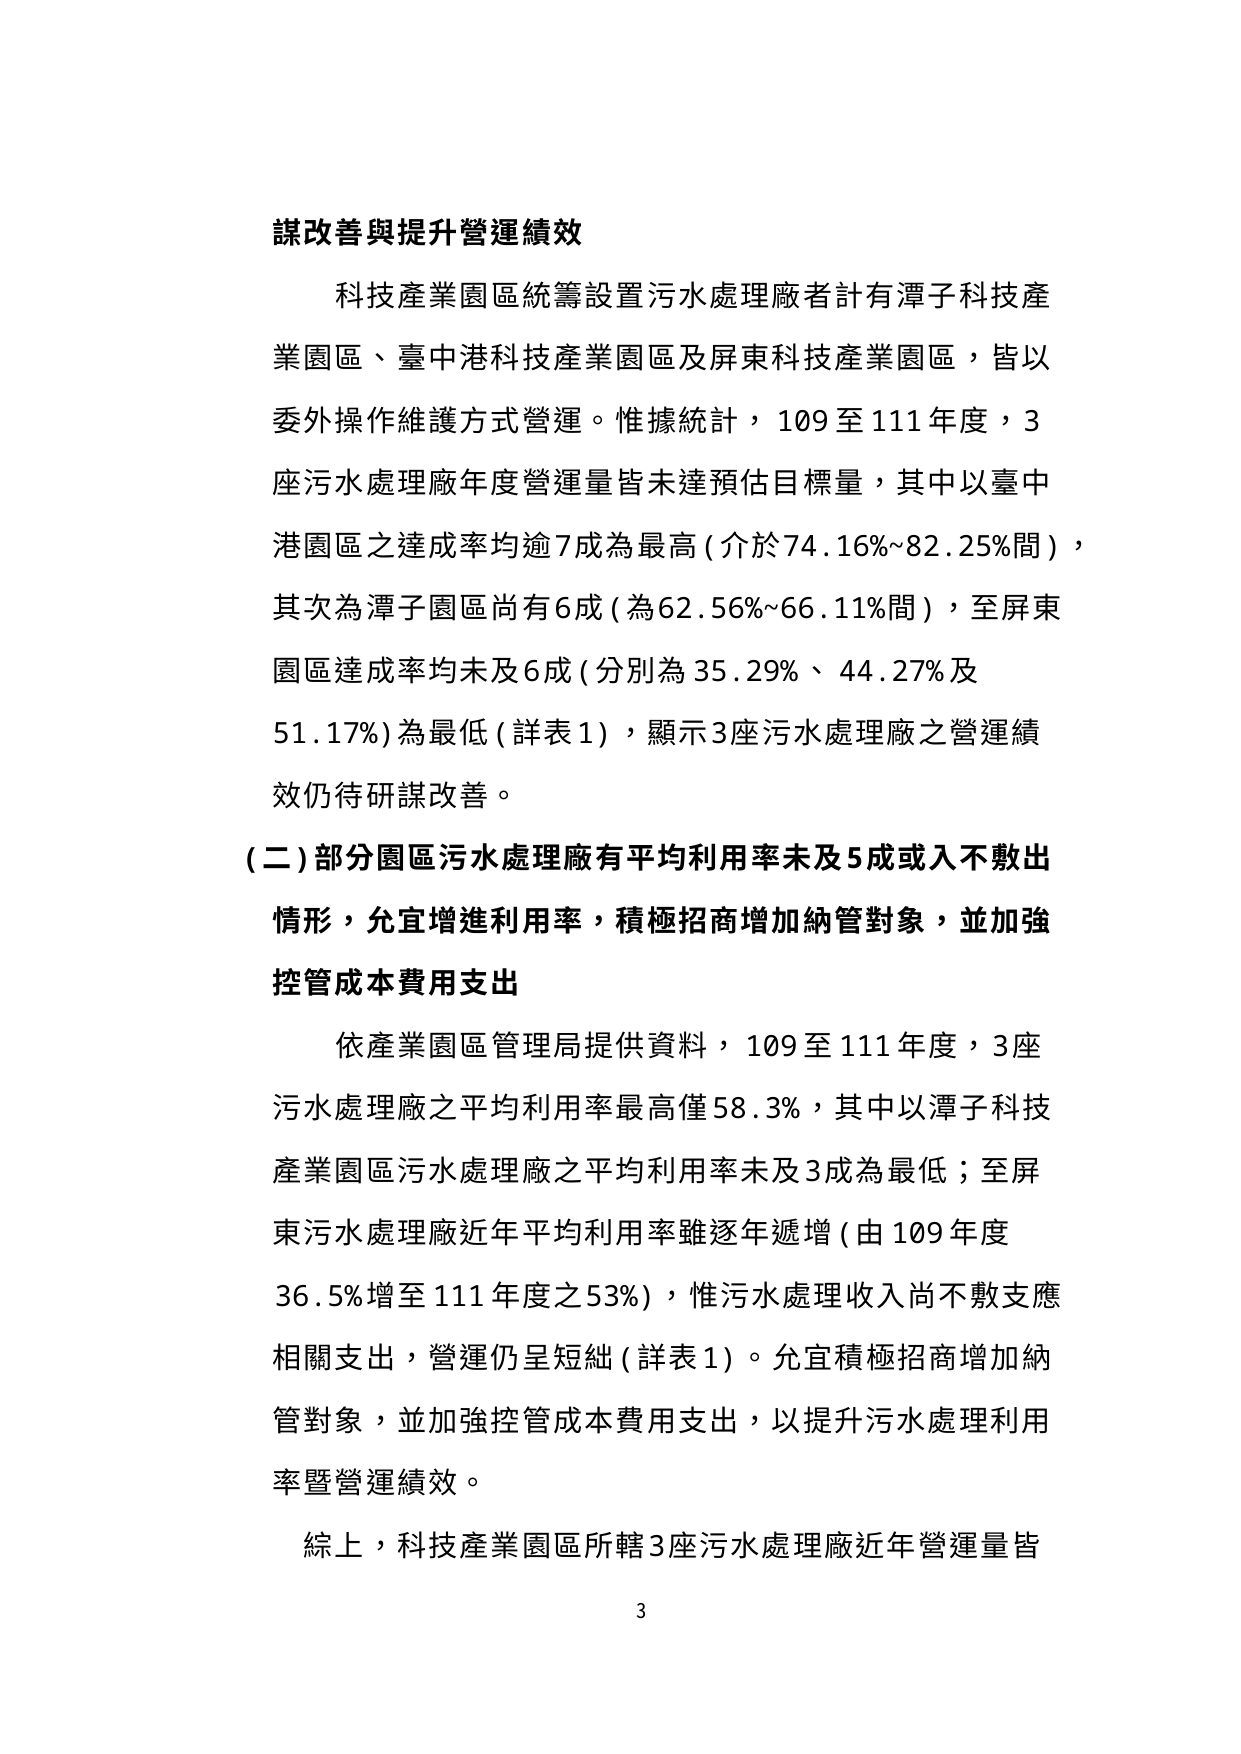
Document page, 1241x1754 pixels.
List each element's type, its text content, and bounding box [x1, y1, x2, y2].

text 科技產業園區統籌設置污水處理廠者計有潭子科技產業園區、臺中港科技產業園區及屏東科技產業園區，皆以委外操作維護方式營運。惟據統計，109至111年度，3座污水處理廠年度營運量皆未達預估目標量，其中以臺中港園區之達成率均逾7成為最高(介於74.16%~82.25%間)，其次為潭子園區尚有6成(為62.56%~66.11%間)，至屏東園區達成率均未及6成(分別為35.29%、44.27%及51.17%)為最低(詳表1)，顯示3座污水處理廠之營運績效仍待研謀改善。 [266, 252, 1063, 814]
text 謀改善與提升營運績效 [236, 189, 1063, 252]
text 依產業園區管理局提供資料，109至111年度，3座污水處理廠之平均利用率最高僅58.3%，其中以潭子科技產業園區污水處理廠之平均利用率未及3成為最低；至屏東污水處理廠近年平均利用率雖逐年遞增(由109年度36.5%增至111年度之53%)，惟污水處理收入尚不敷支應相關支出，營運仍呈短絀(詳表1)。允宜積極招商增加納管對象，並加強控管成本費用支出，以提升污水處理利用率暨營運績效。 [266, 1002, 1063, 1502]
text (二)部分園區污水處理廠有平均利用率未及5成或入不敷出情形，允宜增進利用率，積極招商增加納管對象，並加強控管成本費用支出 [236, 814, 1063, 1002]
text 綜上，科技產業園區所轄3座污水處理廠近年營運量皆 [236, 1502, 1063, 1564]
